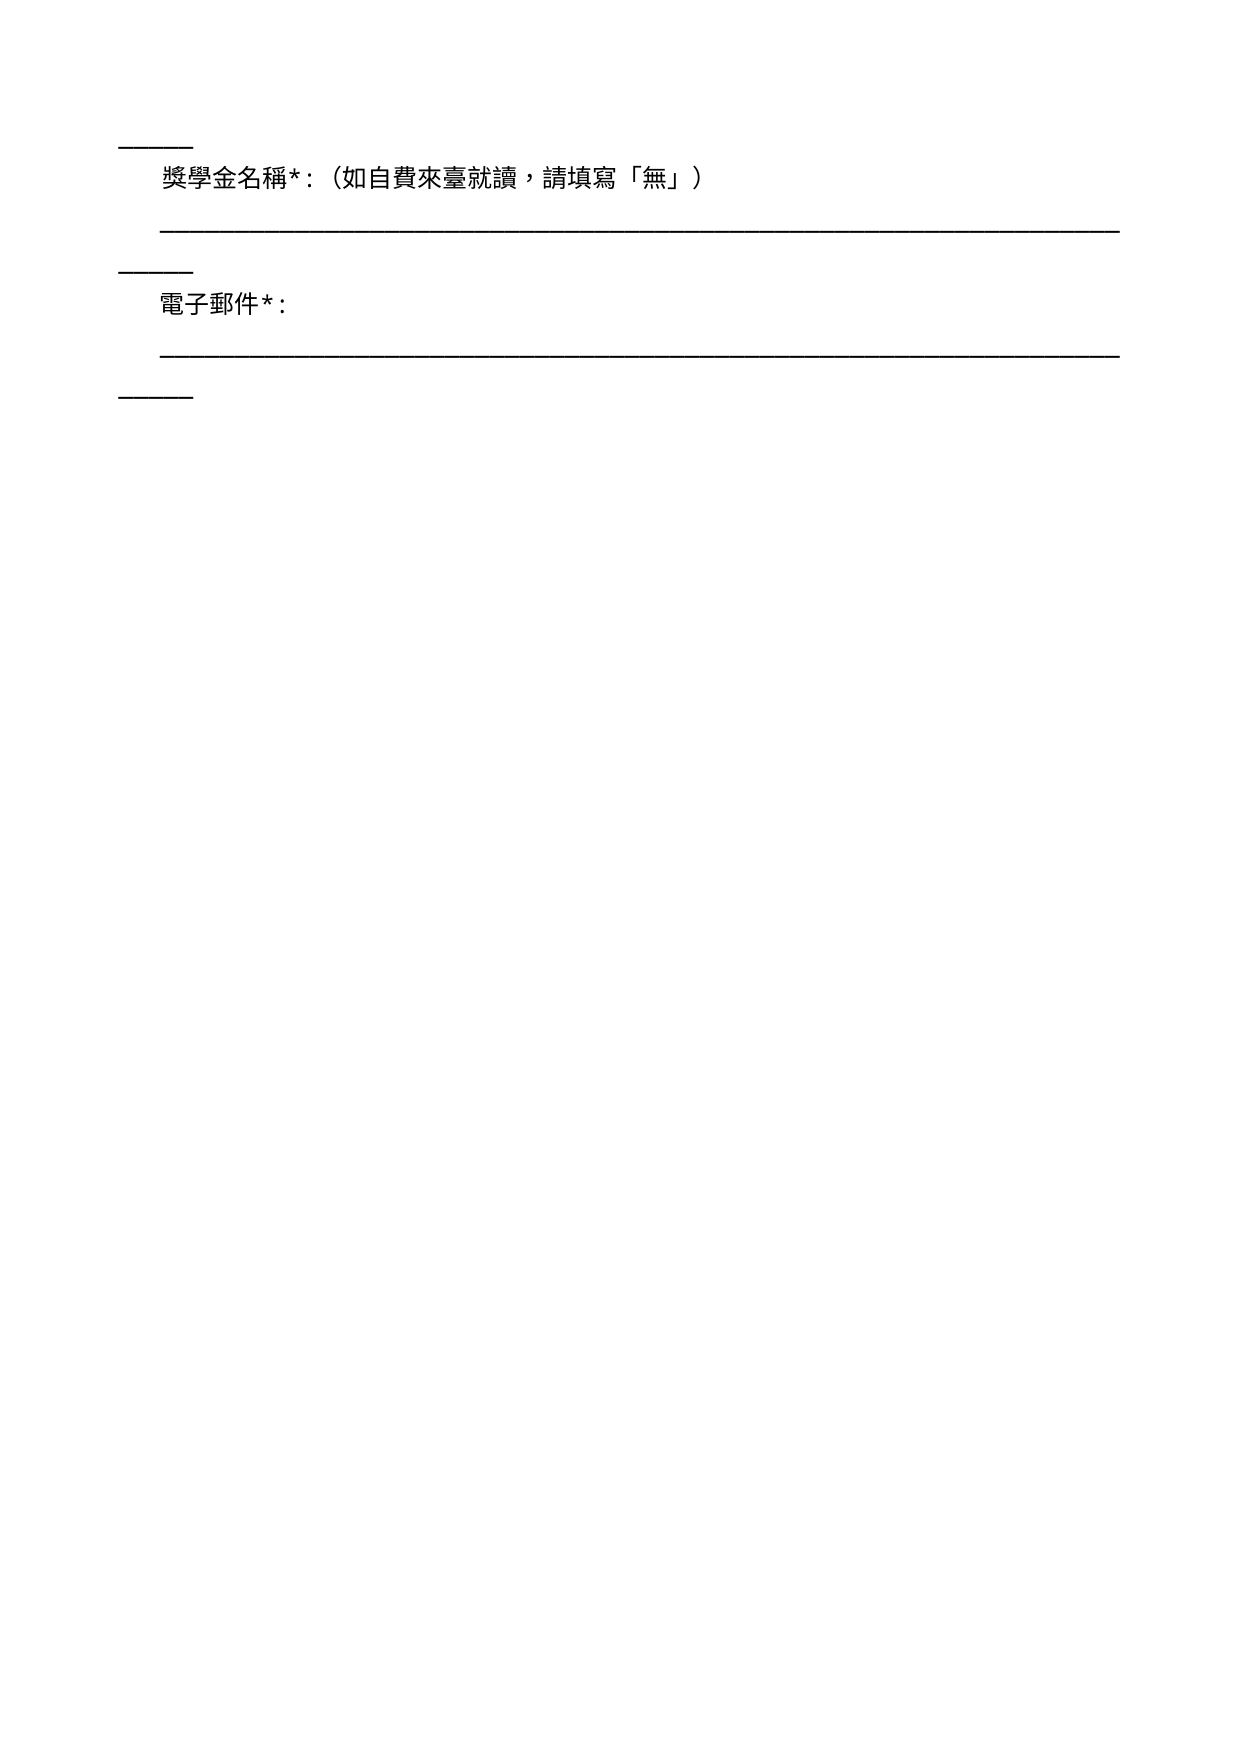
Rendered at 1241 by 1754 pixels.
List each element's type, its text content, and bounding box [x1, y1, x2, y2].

text _____________________________________________________________________ [118, 202, 1122, 277]
text 電子郵件*: [118, 284, 1122, 320]
text 獎學金名稱*:（如自費來臺就讀，請填寫「無」） [118, 159, 1122, 195]
text _____________________________________________________________________ [118, 327, 1122, 402]
text _____ [118, 118, 1122, 152]
